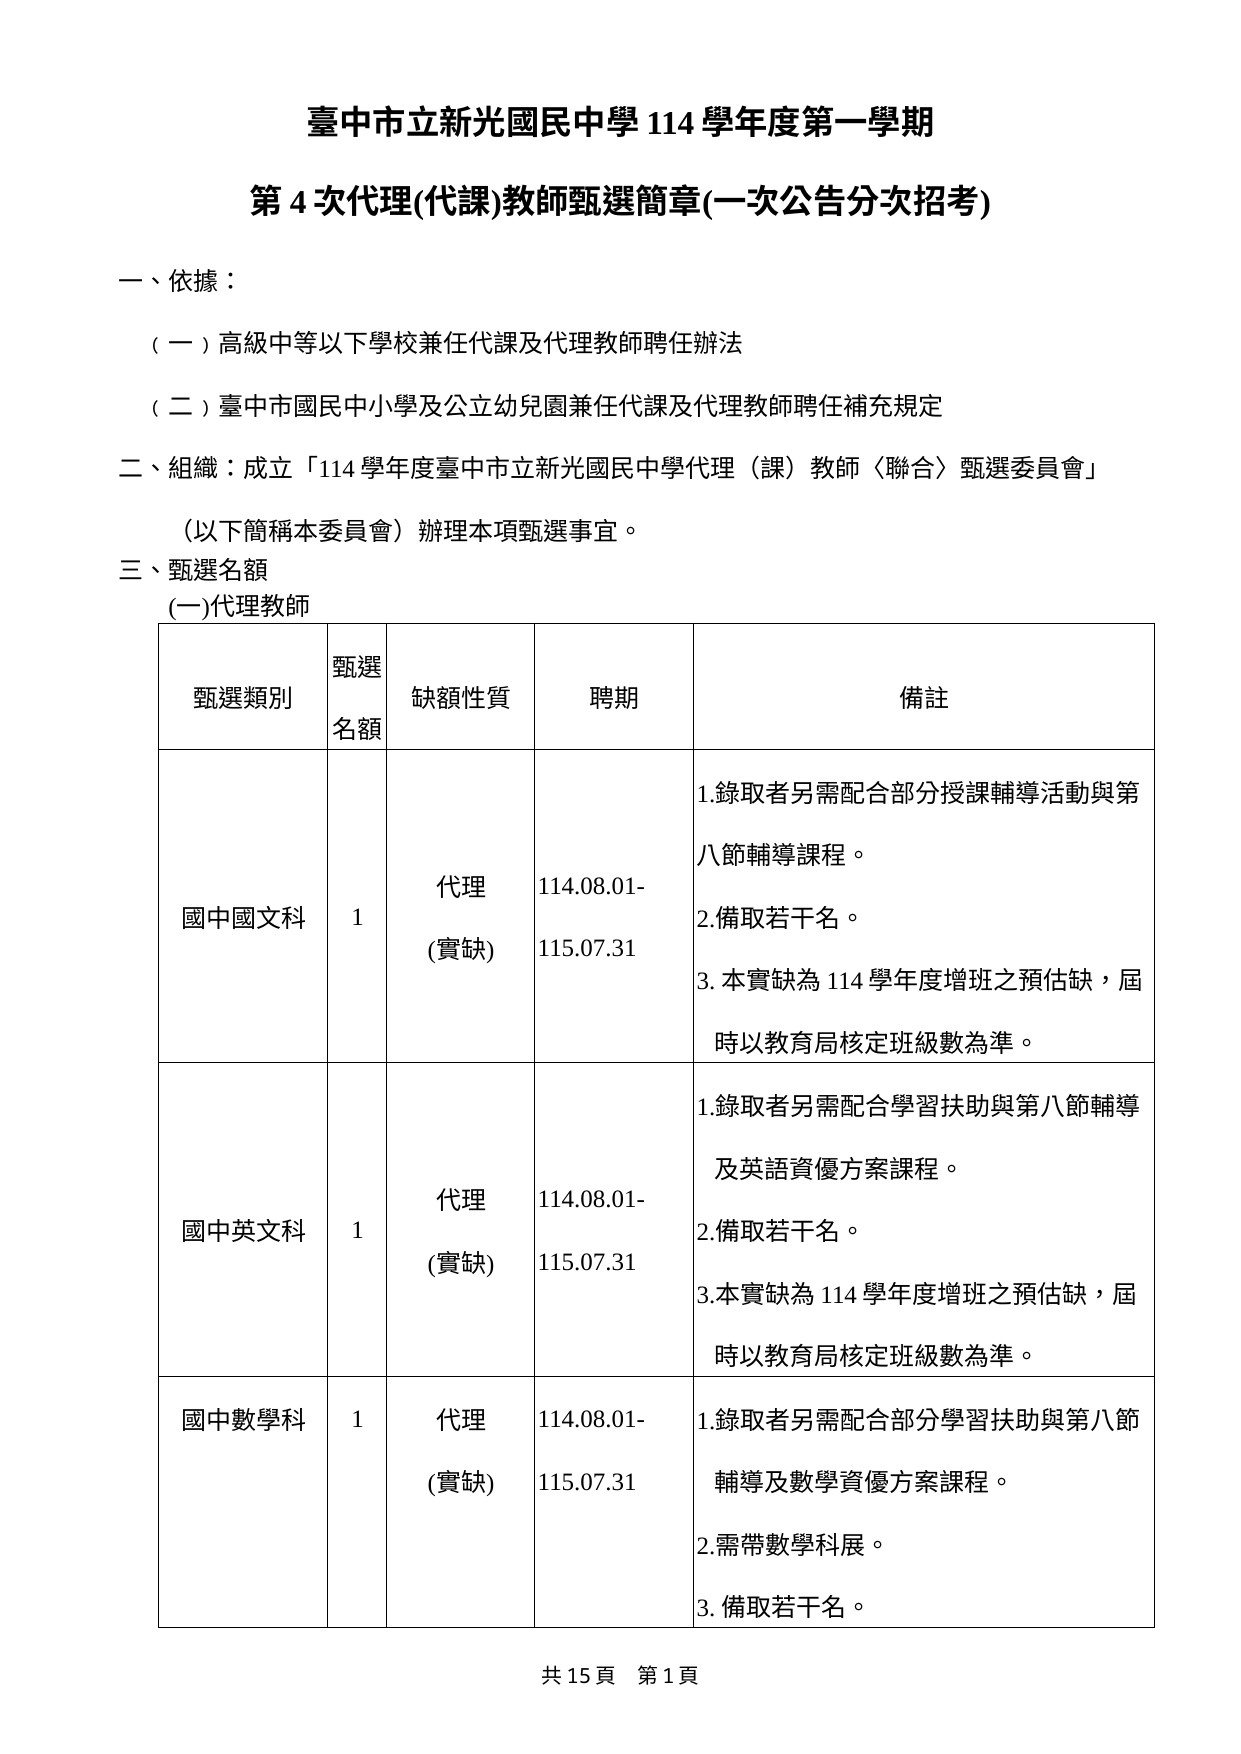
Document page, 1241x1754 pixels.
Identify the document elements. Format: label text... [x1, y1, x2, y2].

text ﹙一﹚高級中等以下學校兼任代課及代理教師聘任辦法 [143, 300, 1122, 363]
text (一)代理教師 [118, 586, 1122, 623]
table_header 缺額性質 [387, 624, 534, 749]
table_cell 國中英文科 [159, 1063, 327, 1376]
table_cell 1 [328, 750, 386, 1062]
table_cell 國中數學科 [159, 1377, 327, 1627]
table_cell 代理 (實缺) [387, 750, 534, 1062]
table_cell 1.錄取者另需配合部分學習扶助與第八節輔導及數學資優方案課程。 2.需帶數學科展。 3. 備取若干名。 [694, 1377, 1154, 1627]
text 二、組織：成立「114學年度臺中市立新光國民中學代理（課）教師〈聯合〉甄選委員會」（以下簡稱本委員會）辦理本項甄選事宜。 [118, 425, 1122, 550]
table_header 甄選名額 [328, 624, 386, 749]
table_cell 1 [328, 1063, 386, 1376]
table_cell 1 [328, 1377, 386, 1627]
text 第4次代理(代課)教師甄選簡章(一次公告分次招考) [118, 158, 1122, 220]
text 臺中市立新光國民中學114學年度第一學期 [118, 78, 1122, 141]
table_header 甄選類別 [159, 624, 327, 749]
table_cell 代理 (實缺) [387, 1063, 534, 1376]
text 一、依據： [118, 238, 1122, 300]
text ﹙二﹚臺中市國民中小學及公立幼兒園兼任代課及代理教師聘任補充規定 [143, 363, 1122, 425]
table_cell 114.08.01-115.07.31 [535, 1063, 693, 1376]
table_header 聘期 [535, 624, 693, 749]
table_cell 1.錄取者另需配合學習扶助與第八節輔導及英語資優方案課程。 2.備取若干名。 3.本實缺為114學年度增班之預估缺，屆時以教育局核定班級數為準。 [694, 1063, 1154, 1376]
table_cell 114.08.01-115.07.31 [535, 750, 693, 1062]
text 三、甄選名額 [118, 550, 1122, 586]
table_header 備註 [694, 624, 1154, 749]
table_cell 國中國文科 [159, 750, 327, 1062]
table_cell 1.錄取者另需配合部分授課輔導活動與第八節輔導課程。 2.備取若干名。 3. 本實缺為114學年度增班之預估缺，屆時以教育局核定班級數為準。 [694, 750, 1154, 1062]
table_cell 114.08.01-115.07.31 [535, 1377, 693, 1627]
table_cell 代理 (實缺) [387, 1377, 534, 1627]
